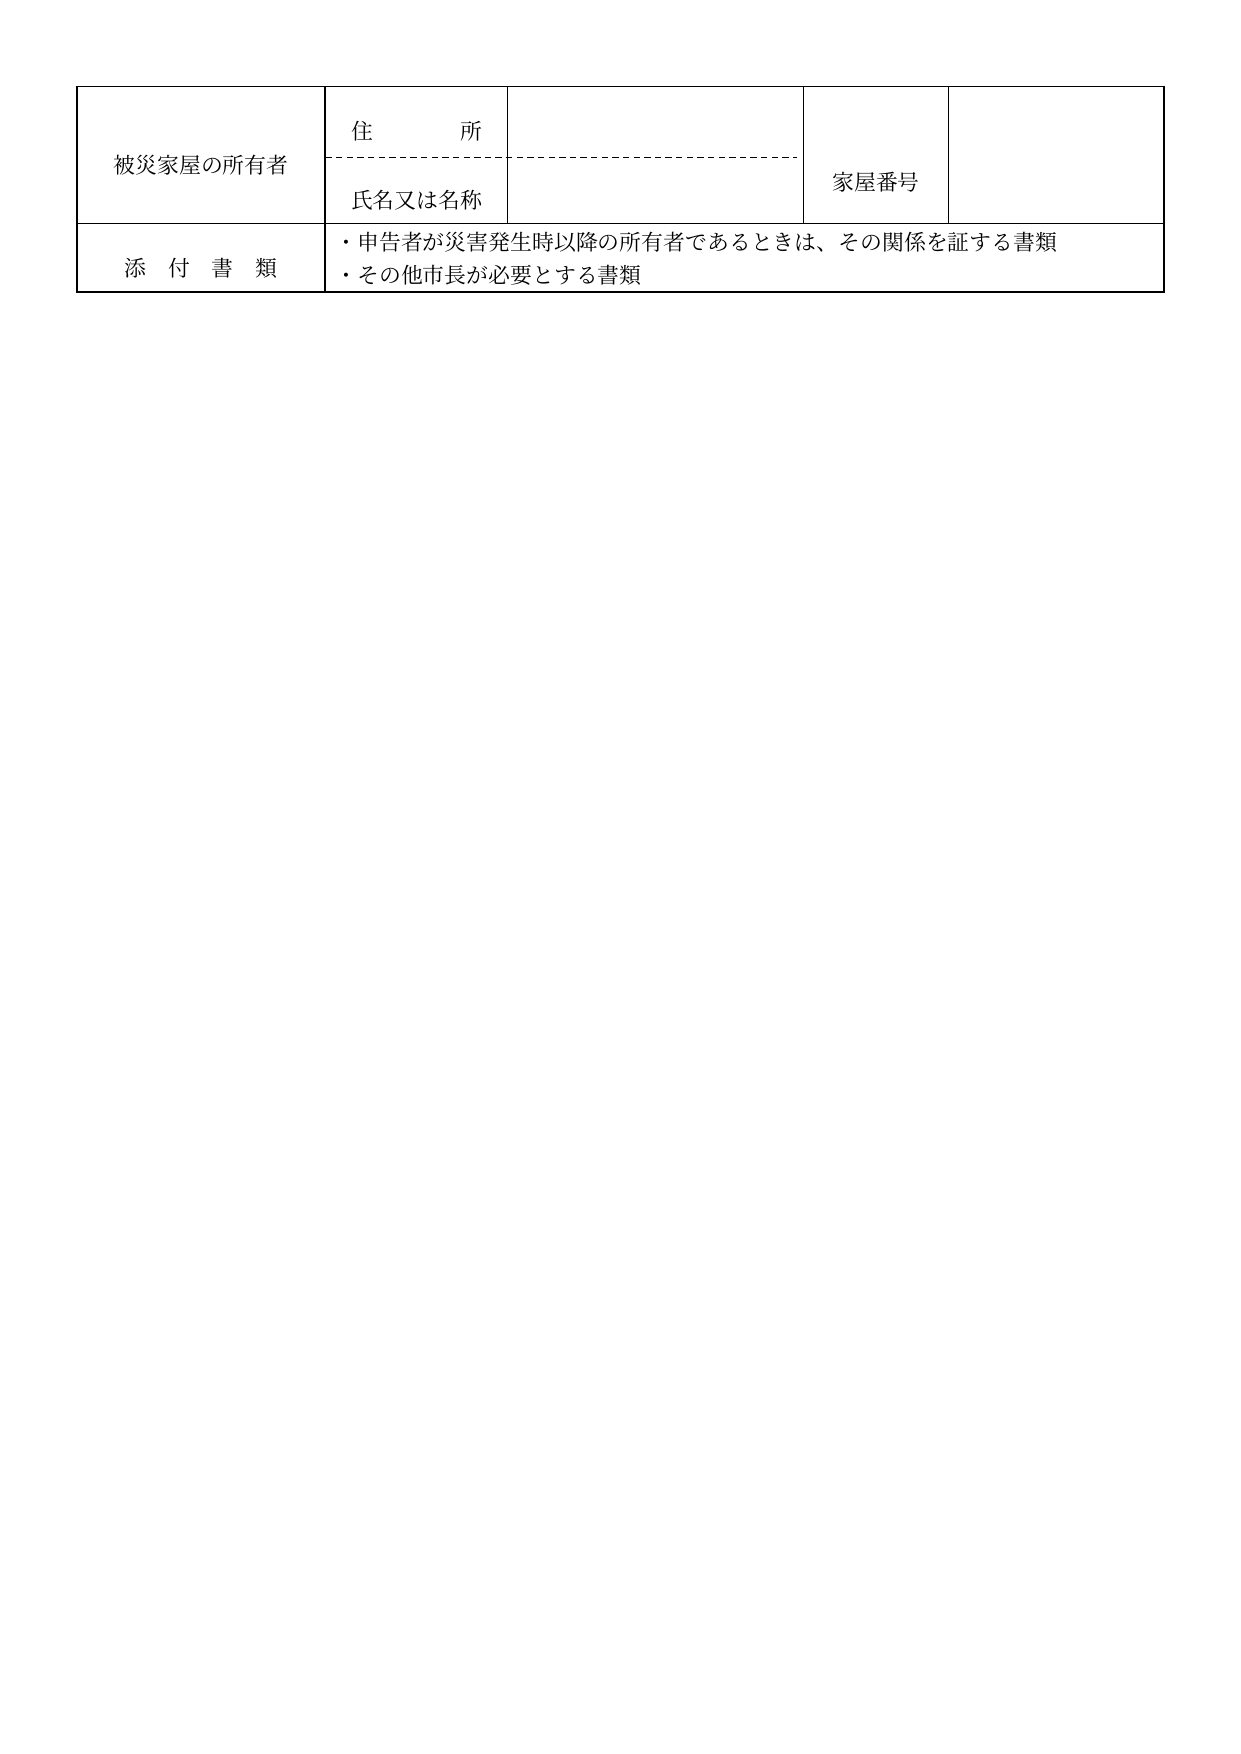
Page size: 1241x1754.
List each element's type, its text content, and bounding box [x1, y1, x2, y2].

table_cell 被災家屋の所有者 [78, 87, 324, 223]
table_cell [508, 87, 803, 154]
table_cell 添 付 書 類 [78, 224, 324, 291]
table_cell [949, 87, 1163, 223]
table_cell 家屋番号 [804, 87, 948, 223]
table_cell 住 所 [326, 87, 507, 154]
table_cell ・申告者が災害発生時以降の所有者であるときは、その関係を証する書類 ・その他市長が必要とする書類 [326, 224, 1163, 291]
table_cell 氏名又は名称 [326, 155, 507, 223]
table_cell [508, 155, 803, 223]
